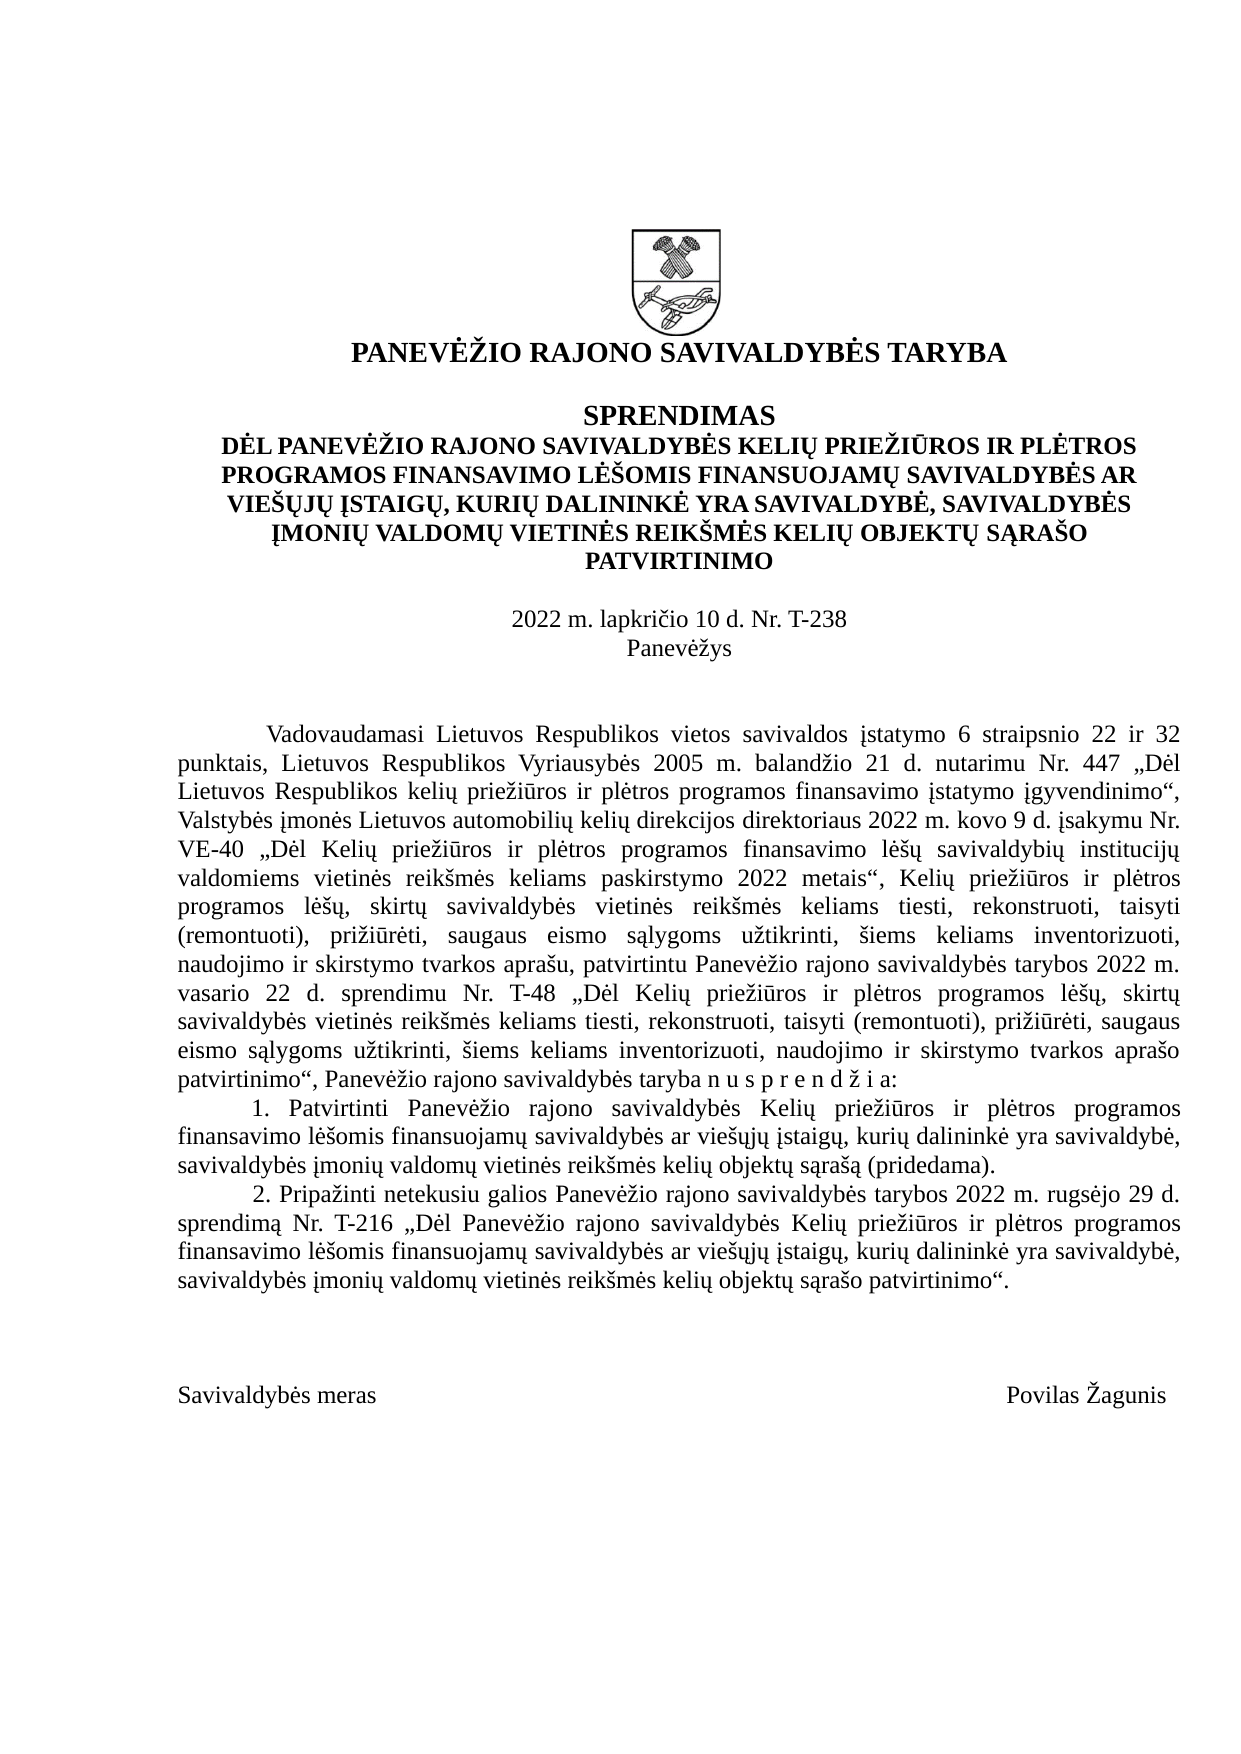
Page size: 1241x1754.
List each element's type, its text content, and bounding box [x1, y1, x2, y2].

text PANEVĖŽIO RAJONO SAVIVALDYBĖS TARYBA [177, 336, 1181, 369]
text Panevėžys [177, 633, 1181, 661]
text Savivaldybės meras Povilas Žagunis [177, 1380, 1181, 1409]
text 1. Patvirtinti Panevėžio rajono savivaldybės Kelių priežiūros ir plėtros programos finansavimo lėšomis finansuojamų savivaldybės ar viešųjų įstaigų, kurių dalininkė yra savivaldybė, savivaldybės įmonių valdomų vietinės reikšmės kelių objektų sąrašą (pridedama). [177, 1093, 1181, 1179]
text Vadovaudamasi Lietuvos Respublikos vietos savivaldos įstatymo 6 straipsnio 22 ir 32 punktais, Lietuvos Respublikos Vyriausybės 2005 m. balandžio 21 d. nutarimu Nr. 447 „Dėl Lietuvos Respublikos kelių priežiūros ir plėtros programos finansavimo įstatymo įgyvendinimo“, Valstybės įmonės Lietuvos automobilių kelių direkcijos direktoriaus 2022 m. kovo 9 d. įsakymu Nr. VE-40 „Dėl Kelių priežiūros ir plėtros programos finansavimo lėšų savivaldybių institucijų valdomiems vietinės reikšmės keliams paskirstymo 2022 metais“, Kelių priežiūros ir plėtros programos lėšų, skirtų savivaldybės vietinės reikšmės keliams tiesti, rekonstruoti, taisyti (remontuoti), prižiūrėti, saugaus eismo sąlygoms užtikrinti, šiems keliams inventorizuoti, naudojimo ir skirstymo tvarkos aprašu, patvirtintu Panevėžio rajono savivaldybės tarybos 2022 m. vasario 22 d. sprendimu Nr. T-48 „Dėl Kelių priežiūros ir plėtros programos lėšų, skirtų savivaldybės vietinės reikšmės keliams tiesti, rekonstruoti, taisyti (remontuoti), prižiūrėti, saugaus eismo sąlygoms užtikrinti, šiems keliams inventorizuoti, naudojimo ir skirstymo tvarkos aprašo patvirtinimo“, Panevėžio rajono savivaldybės taryba n u s p r e n d ž i a: [177, 719, 1181, 1093]
text SPRENDIMAS [177, 398, 1181, 431]
text 2022 m. lapkričio 10 d. Nr. T-238 [177, 604, 1181, 633]
text 2. Pripažinti netekusiu galios Panevėžio rajono savivaldybės tarybos 2022 m. rugsėjo 29 d. sprendimą Nr. T-216 „Dėl Panevėžio rajono savivaldybės Kelių priežiūros ir plėtros programos finansavimo lėšomis finansuojamų savivaldybės ar viešųjų įstaigų, kurių dalininkė yra savivaldybė, savivaldybės įmonių valdomų vietinės reikšmės kelių objektų sąrašo patvirtinimo“. [177, 1179, 1181, 1294]
text DĖL PANEVĖŽIO RAJONO SAVIVALDYBĖS KELIŲ PRIEŽIŪROS IR PLĖTROS PROGRAMOS FINANSAVIMO LĖŠOMIS FINANSUOJAMŲ SAVIVALDYBĖS AR VIEŠŲJŲ ĮSTAIGŲ, KURIŲ DALININKĖ YRA SAVIVALDYBĖ, SAVIVALDYBĖS ĮMONIŲ VALDOMŲ VIETINĖS REIKŠMĖS KELIŲ OBJEKTŲ SĄRAŠO PATVIRTINIMO [177, 431, 1181, 575]
